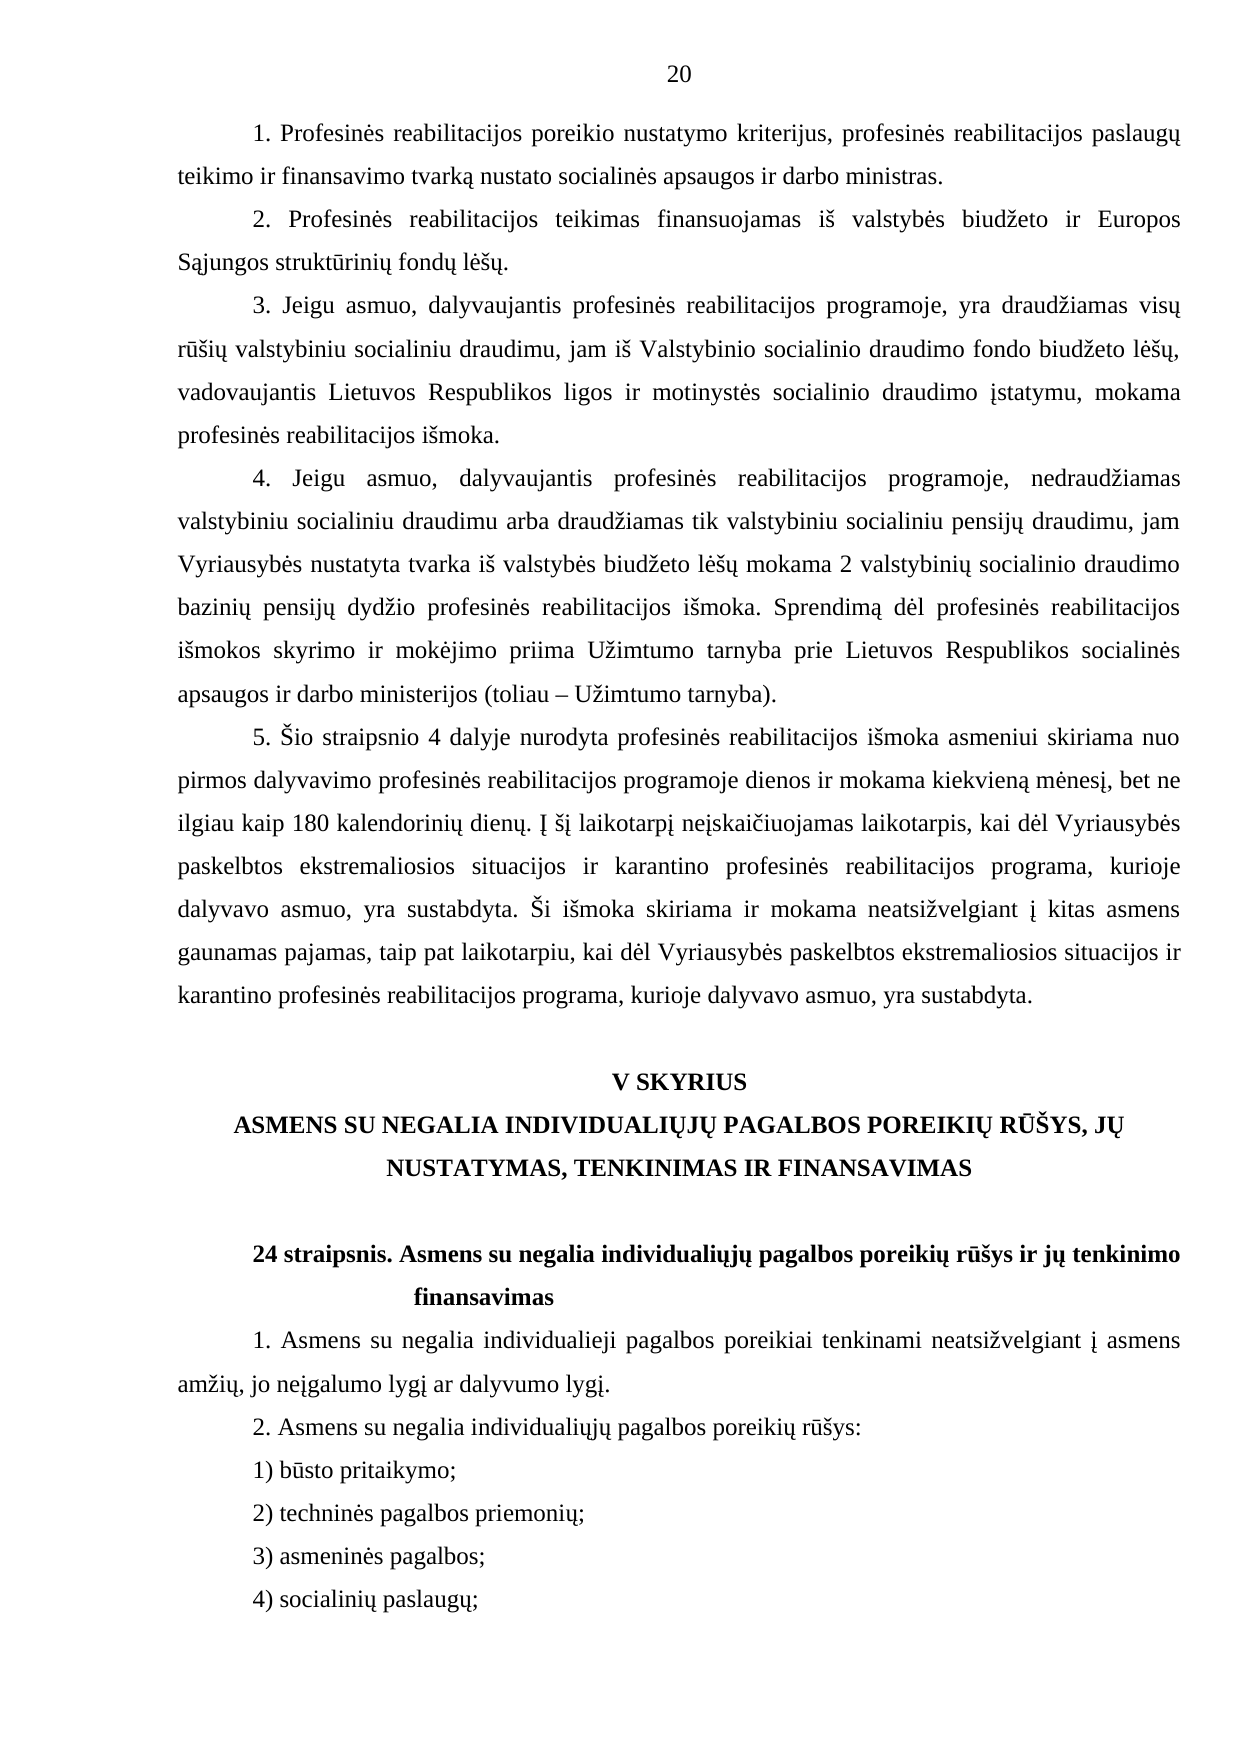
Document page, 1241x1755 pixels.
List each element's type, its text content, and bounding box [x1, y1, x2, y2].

text 3) asmeninės pagalbos; [177, 1541, 1181, 1570]
text 5. Šio straipsnio 4 dalyje nurodyta profesinės reabilitacijos išmoka asmeniui skiriama nuo pirmos dalyvavimo profesinės reabilitacijos programoje dienos ir mokama kiekvieną mėnesį, bet ne ilgiau kaip 180 kalendorinių dienų. Į šį laikotarpį neįskaičiuojamas laikotarpis, kai dėl Vyriausybės paskelbtos ekstremaliosios situacijos ir karantino profesinės reabilitacijos programa, kurioje dalyvavo asmuo, yra sustabdyta. Ši išmoka skiriama ir mokama neatsižvelgiant į kitas asmens gaunamas pajamas, taip pat laikotarpiu, kai dėl Vyriausybės paskelbtos ekstremaliosios situacijos ir karantino profesinės reabilitacijos programa, kurioje dalyvavo asmuo, yra sustabdyta. [177, 722, 1181, 1009]
text V SKYRIUS [177, 1067, 1181, 1096]
text 2. Asmens su negalia individualiųjų pagalbos poreikių rūšys: [177, 1412, 1181, 1441]
text 24 straipsnis. Asmens su negalia individualiųjų pagalbos poreikių rūšys ir jų tenkinimo finansavimas [252, 1239, 1181, 1311]
text 2) techninės pagalbos priemonių; [177, 1498, 1181, 1527]
text 4. Jeigu asmuo, dalyvaujantis profesinės reabilitacijos programoje, nedraudžiamas valstybiniu socialiniu draudimu arba draudžiamas tik valstybiniu socialiniu pensijų draudimu, jam Vyriausybės nustatyta tvarka iš valstybės biudžeto lėšų mokama 2 valstybinių socialinio draudimo bazinių pensijų dydžio profesinės reabilitacijos išmoka. Sprendimą dėl profesinės reabilitacijos išmokos skyrimo ir mokėjimo priima Užimtumo tarnyba prie Lietuvos Respublikos socialinės apsaugos ir darbo ministerijos (toliau – Užimtumo tarnyba). [177, 463, 1181, 707]
text 4) socialinių paslaugų; [177, 1584, 1181, 1613]
text 2. Profesinės reabilitacijos teikimas finansuojamas iš valstybės biudžeto ir Europos Sąjungos struktūrinių fondų lėšų. [177, 204, 1181, 276]
text 1) būsto pritaikymo; [177, 1455, 1181, 1484]
text 3. Jeigu asmuo, dalyvaujantis profesinės reabilitacijos programoje, yra draudžiamas visų rūšių valstybiniu socialiniu draudimu, jam iš Valstybinio socialinio draudimo fondo biudžeto lėšų, vadovaujantis Lietuvos Respublikos ligos ir motinystės socialinio draudimo įstatymu, mokama profesinės reabilitacijos išmoka. [177, 291, 1181, 449]
text ASMENS SU NEGALIA INDIVIDUALIŲJŲ PAGALBOS POREIKIŲ RŪŠYS, JŲ NUSTATYMAS, TENKINIMAS IR FINANSAVIMAS [177, 1110, 1181, 1182]
text 1. Profesinės reabilitacijos poreikio nustatymo kriterijus, profesinės reabilitacijos paslaugų teikimo ir finansavimo tvarką nustato socialinės apsaugos ir darbo ministras. [177, 118, 1181, 190]
text 1. Asmens su negalia individualieji pagalbos poreikiai tenkinami neatsižvelgiant į asmens amžių, jo neįgalumo lygį ar dalyvumo lygį. [177, 1326, 1181, 1397]
